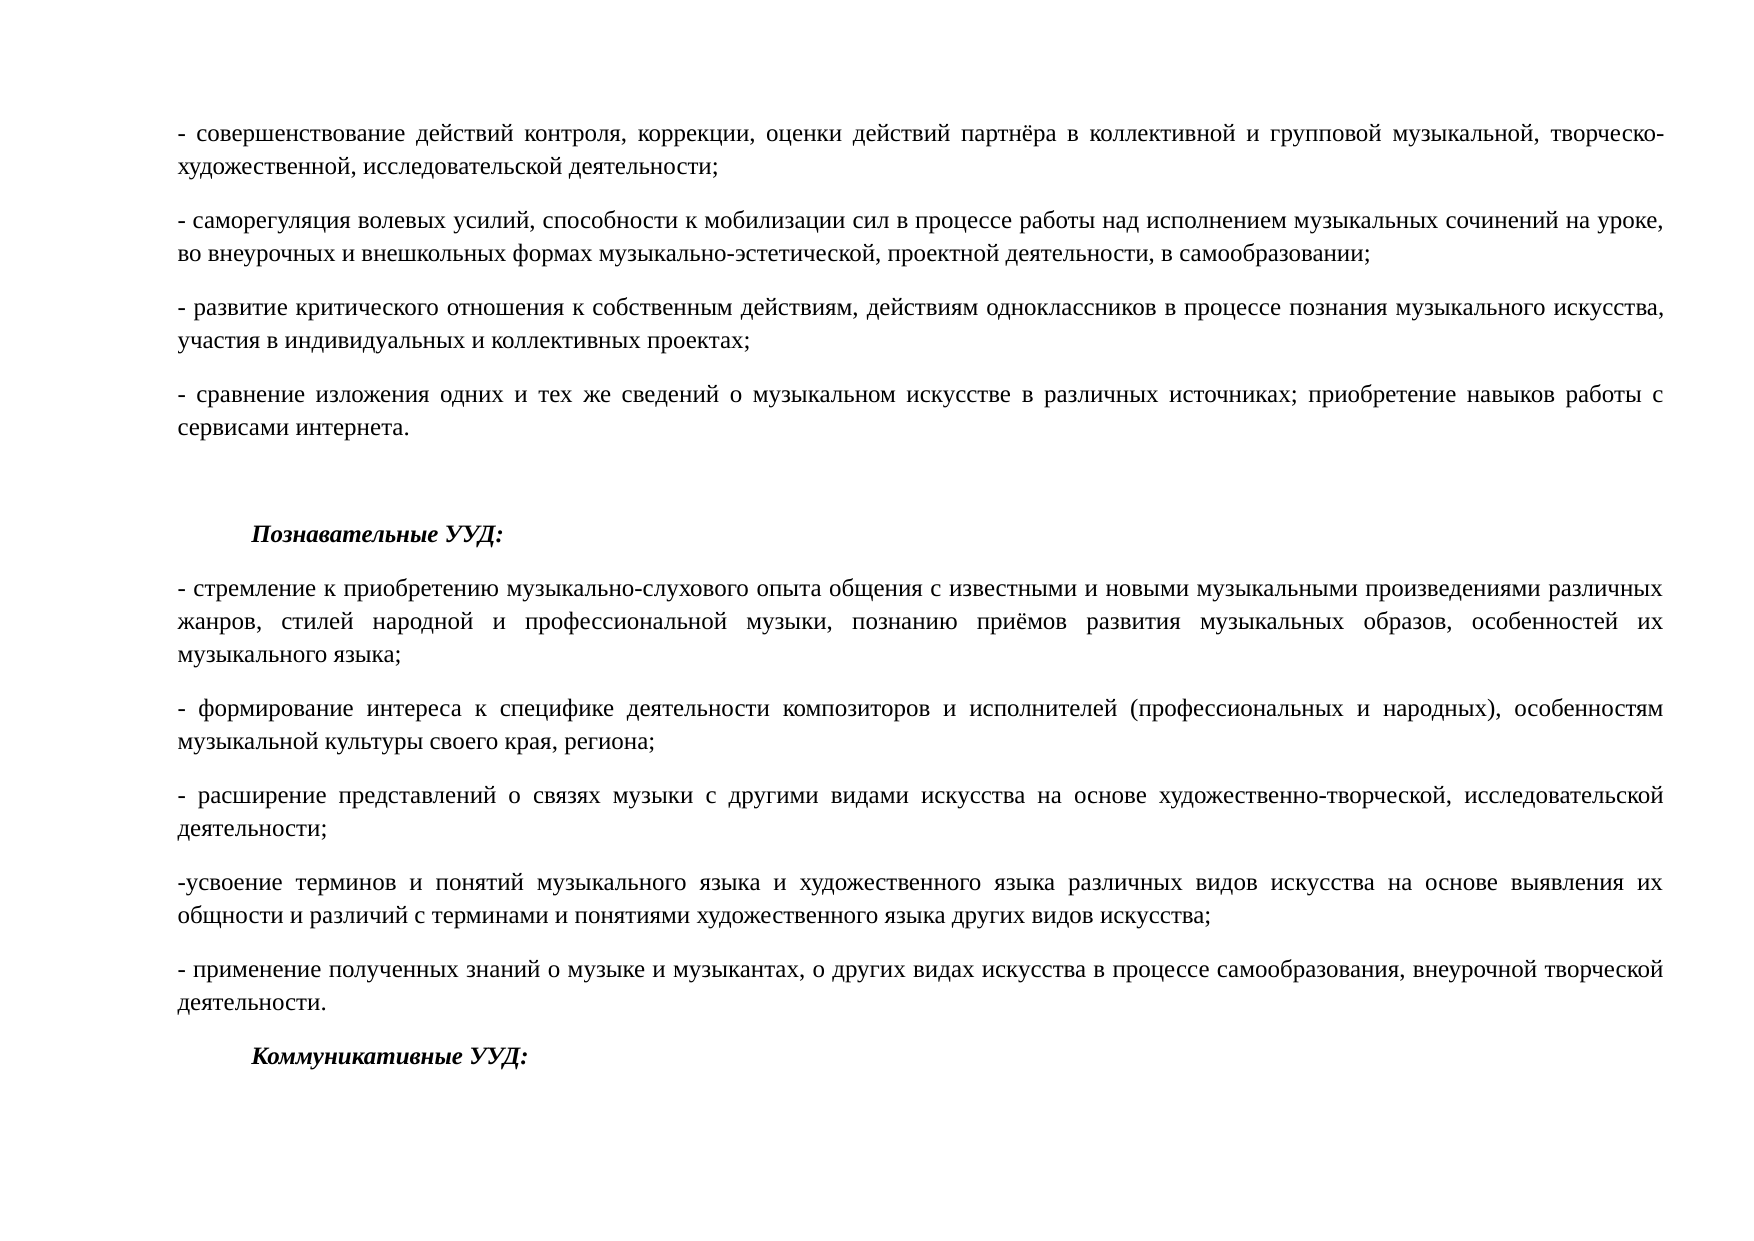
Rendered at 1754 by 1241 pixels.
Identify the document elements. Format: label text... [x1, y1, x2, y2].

text - сравнение изложения одних и тех же сведений о музыкальном искусстве в различных источниках; приобретение навыков работы с сервисами интернета. [177, 379, 1665, 441]
text - стремление к приобретению музыкально-слухового опыта общения с известными и новыми музыкальными произведениями различных жанров, стилей народной и профессиональной музыки, познанию приёмов развития музыкальных образов, особенностей их музыкального языка; [177, 573, 1665, 668]
text -усвоение терминов и понятий музыкального языка и художественного языка различных видов искусства на основе выявления их общности и различий с терминами и понятиями художественного языка других видов искусства; [177, 867, 1665, 929]
text - развитие критического отношения к собственным действиям, действиям одноклассников в процессе познания музыкального искусства, участия в индивидуальных и коллективных проектах; [177, 292, 1665, 354]
text - формирование интереса к специфике деятельности композиторов и исполнителей (профессиональных и народных), особенностям музыкальной культуры своего края, региона; [177, 693, 1665, 755]
text - совершенствование действий контроля, коррекции, оценки действий партнёра в коллективной и групповой музыкальной, творческо-художественной, исследовательской деятельности; [177, 118, 1665, 180]
text - применение полученных знаний о музыке и музыкантах, о других видах искусства в процессе самообразования, внеурочной творческой деятельности. [177, 954, 1665, 1016]
text - расширение представлений о связях музыки с другими видами искусства на основе художественно-творческой, исследовательской деятельности; [177, 780, 1665, 842]
text - саморегуляция волевых усилий, способности к мобилизации сил в процессе работы над исполнением музыкальных сочинений на уроке, во внеурочных и внешкольных формах музыкально-эстетической, проектной деятельности, в самообразовании; [177, 205, 1665, 267]
text Познавательные УУД: [177, 519, 1665, 548]
text Коммуникативные УУД: [177, 1041, 1665, 1069]
